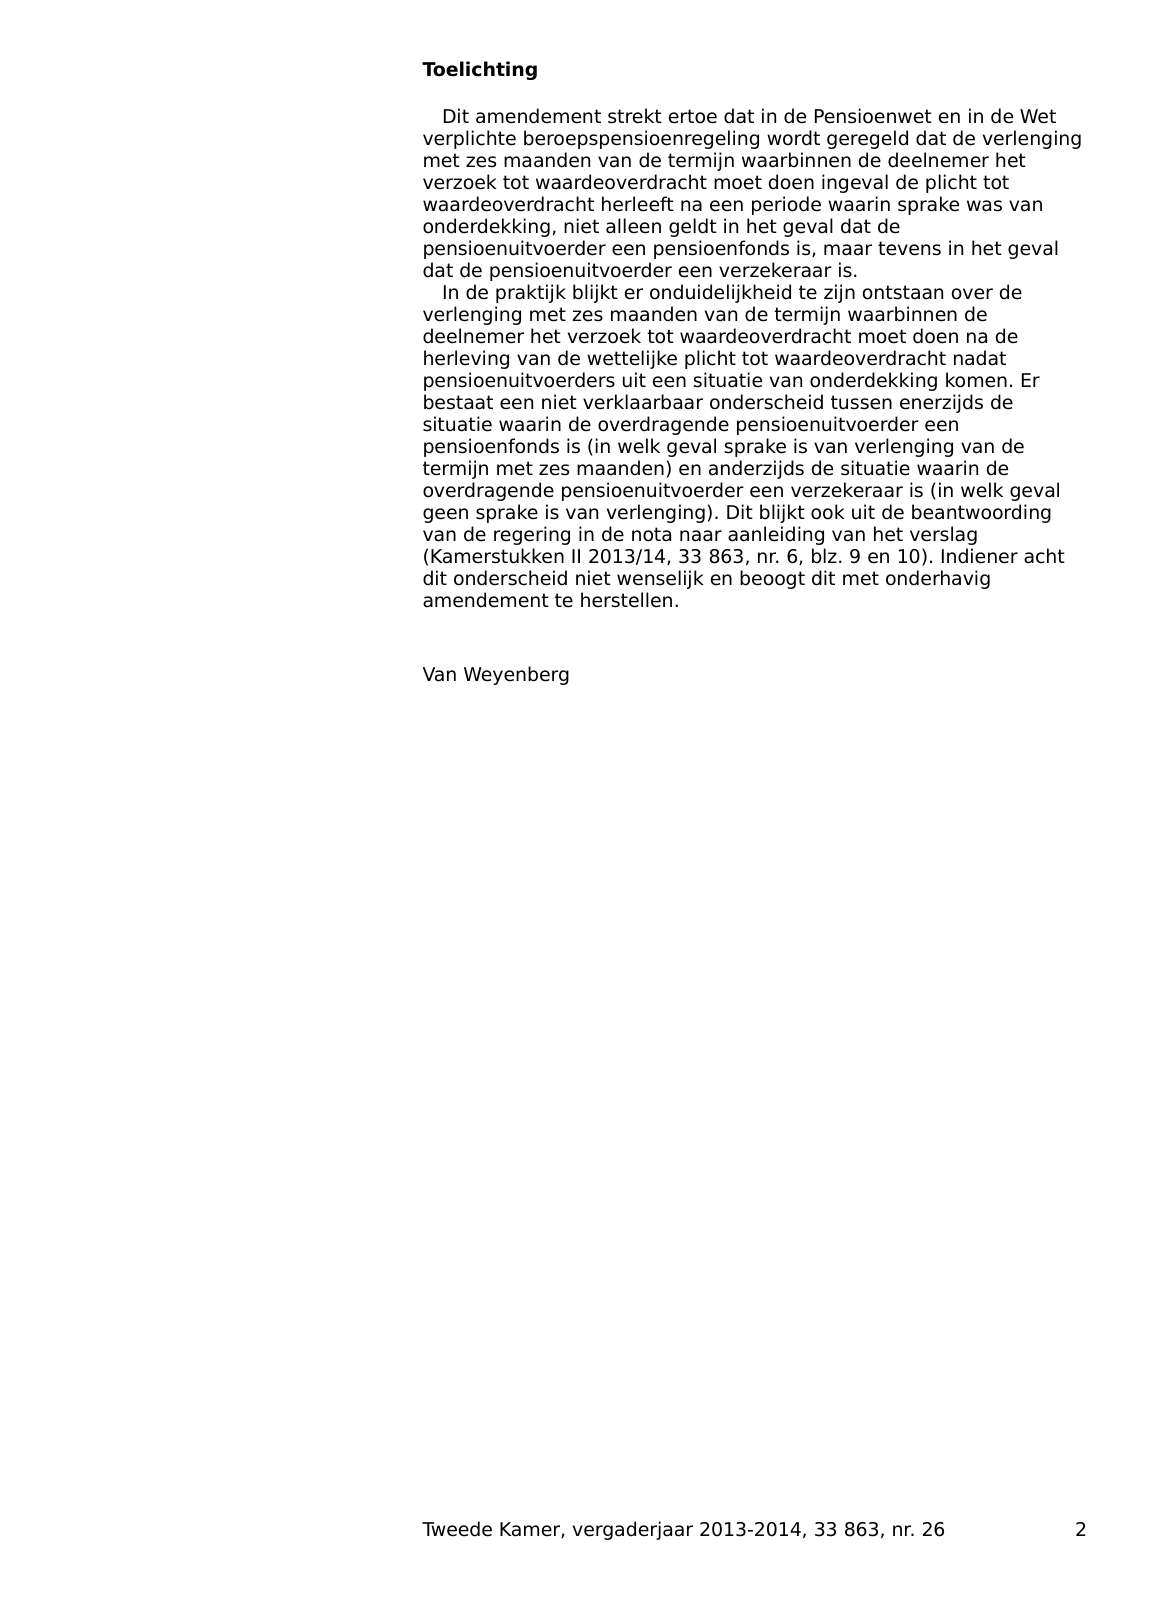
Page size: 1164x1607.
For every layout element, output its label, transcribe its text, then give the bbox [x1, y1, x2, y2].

text In de praktijk blijkt er onduidelijkheid te zijn ontstaan over de verlenging met zes maanden van de termijn waarbinnen de deelnemer het verzoek tot waardeoverdracht moet doen na de herleving van de wettelijke plicht tot waardeoverdracht nadat pensioenuitvoerders uit een situatie van onderdekking komen. Er bestaat een niet verklaarbaar onderscheid tussen enerzijds de situatie waarin de overdragende pensioenuitvoerder een pensioenfonds is (in welk geval sprake is van verlenging van de termijn met zes maanden) en anderzijds de situatie waarin de overdragende pensioenuitvoerder een verzekeraar is (in welk geval geen sprake is van verlenging). Dit blijkt ook uit de beantwoording van de regering in de nota naar aanleiding van het verslag (Kamerstukken II 2013/14, 33 863, nr. 6, blz. 9 en 10). Indiener acht dit onderscheid niet wenselijk en beoogt dit met onderhavig amendement te herstellen. [422, 282, 1087, 612]
subtitle Toelichting [422, 59, 1087, 81]
text Van Weyenberg [422, 642, 1087, 686]
text Dit amendement strekt ertoe dat in de Pensioenwet en in de Wet verplichte beroepspensioenregeling wordt geregeld dat de verlenging met zes maanden van de termijn waarbinnen de deelnemer het verzoek tot waardeoverdracht moet doen ingeval de plicht tot waardeoverdracht herleeft na een periode waarin sprake was van onderdekking, niet alleen geldt in het geval dat de pensioenuitvoerder een pensioenfonds is, maar tevens in het geval dat de pensioenuitvoerder een verzekeraar is. [422, 106, 1087, 282]
